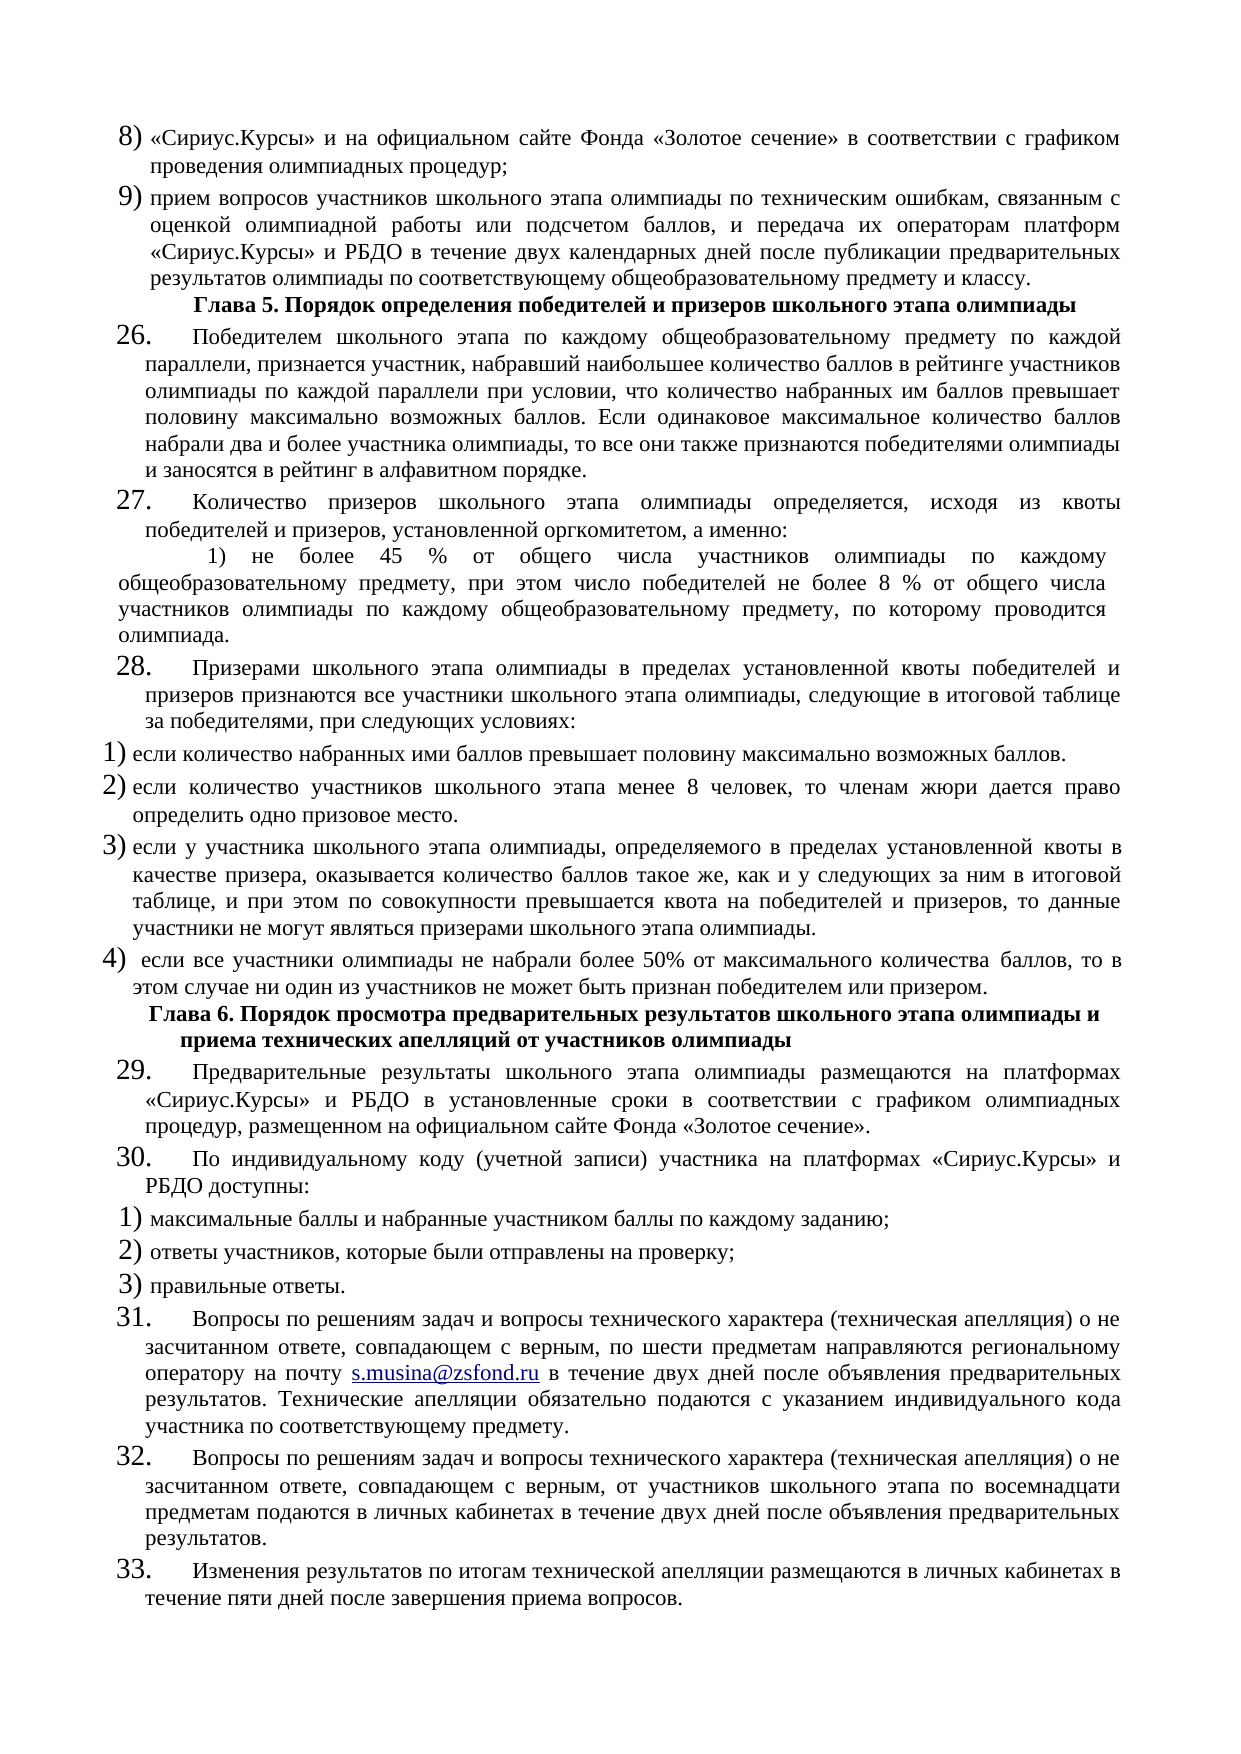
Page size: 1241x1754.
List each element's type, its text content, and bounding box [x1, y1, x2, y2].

list прием вопросов участников школьного этапа олимпиады по техническим ошибкам, связанным с оценкой олимпиадной работы или подсчетом баллов, и передача их операторам платформ «Сириус.Курсы» и РБДО в течение двух календарных дней после публикации предварительных результатов олимпиады по соответствующему общеобразовательному предмету и классу. [118, 178, 1122, 291]
list По индивидуальному коду (учетной записи) участника на платформах «Сириус.Курсы» и РБДО доступны: [116, 1139, 1122, 1199]
text Глава 6. Порядок просмотра предварительных результатов школьного этапа олимпиады и приема технических апелляций от участников олимпиады [148, 1000, 1122, 1052]
list Призерами школьного этапа олимпиады в пределах установленной квоты победителей и призеров признаются все участники школьного этапа олимпиады, следующие в итоговой таблице за победителями, при следующих условиях: [116, 648, 1122, 734]
list Вопросы по решениям задач и вопросы технического характера (техническая апелляция) о не засчитанном ответе, совпадающем с верным, по шести предметам направляются региональному оператору на почту s.musina@zsfond.ru в течение двух дней после объявления предварительных результатов. Технические апелляции обязательно подаются с указанием индивидуального кода участника по соответствующему предмету. [116, 1299, 1122, 1438]
list если у участника школьного этапа олимпиады, определяемого в пределах установленной квоты в качестве призера, оказывается количество баллов такое же, как и у следующих за ним в итоговой таблице, и при этом по совокупности превышается квота на победителей и призеров, то данные участники не могут являться призерами школьного этапа олимпиады. [102, 827, 1122, 940]
list если количество набранных ими баллов превышает половину максимально возможных баллов. [102, 734, 1122, 767]
list Количество призеров школьного этапа олимпиады определяется, исходя из квоты победителей и призеров, установленной оргкомитетом, а именно: [116, 482, 1122, 542]
list ответы участников, которые были отправлены на проверку; [118, 1232, 1122, 1266]
list Предварительные результаты школьного этапа олимпиады размещаются на платформах «Сириус.Курсы» и РБДО в установленные сроки в соответствии с графиком олимпиадных процедур, размещенном на официальном сайте Фонда «Золотое сечение». [116, 1052, 1122, 1139]
text 1) не более 45 % от общего числа участников олимпиады по каждому общеобразовательному предмету, при этом число победителей не более 8 % от общего числа участников олимпиады по каждому общеобразовательному предмету, по которому проводится олимпиада. [118, 542, 1108, 648]
list Победителем школьного этапа по каждому общеобразовательному предмету по каждой параллели, признается участник, набравший наибольшее количество баллов в рейтинге участников олимпиады по каждой параллели при условии, что количество набранных им баллов превышает половину максимально возможных баллов. Если одинаковое максимальное количество баллов набрали два и более участника олимпиады, то все они также признаются победителями олимпиады и заносятся в рейтинг в алфавитном порядке. [116, 317, 1122, 482]
list если количество участников школьного этапа менее 8 человек, то членам жюри дается право определить одно призовое место. [102, 767, 1122, 827]
text Глава 5. Порядок определения победителей и призеров школьного этапа олимпиады [148, 291, 1122, 317]
list если все участники олимпиады не набрали более 50% от максимального количества баллов, то в этом случае ни один из участников не может быть признан победителем или призером. [102, 940, 1122, 1000]
list Изменения результатов по итогам технической апелляции размещаются в личных кабинетах в течение пяти дней после завершения приема вопросов. [116, 1551, 1122, 1611]
list «Сириус.Курсы» и на официальном сайте Фонда «Золотое сечение» в соответствии с графиком проведения олимпиадных процедур; [118, 118, 1122, 178]
list Вопросы по решениям задач и вопросы технического характера (техническая апелляция) о не засчитанном ответе, совпадающем с верным, от участников школьного этапа по восемнадцати предметам подаются в личных кабинетах в течение двух дней после объявления предварительных результатов. [116, 1438, 1122, 1551]
list правильные ответы. [118, 1266, 1122, 1299]
list максимальные баллы и набранные участником баллы по каждому заданию; [118, 1199, 1122, 1232]
